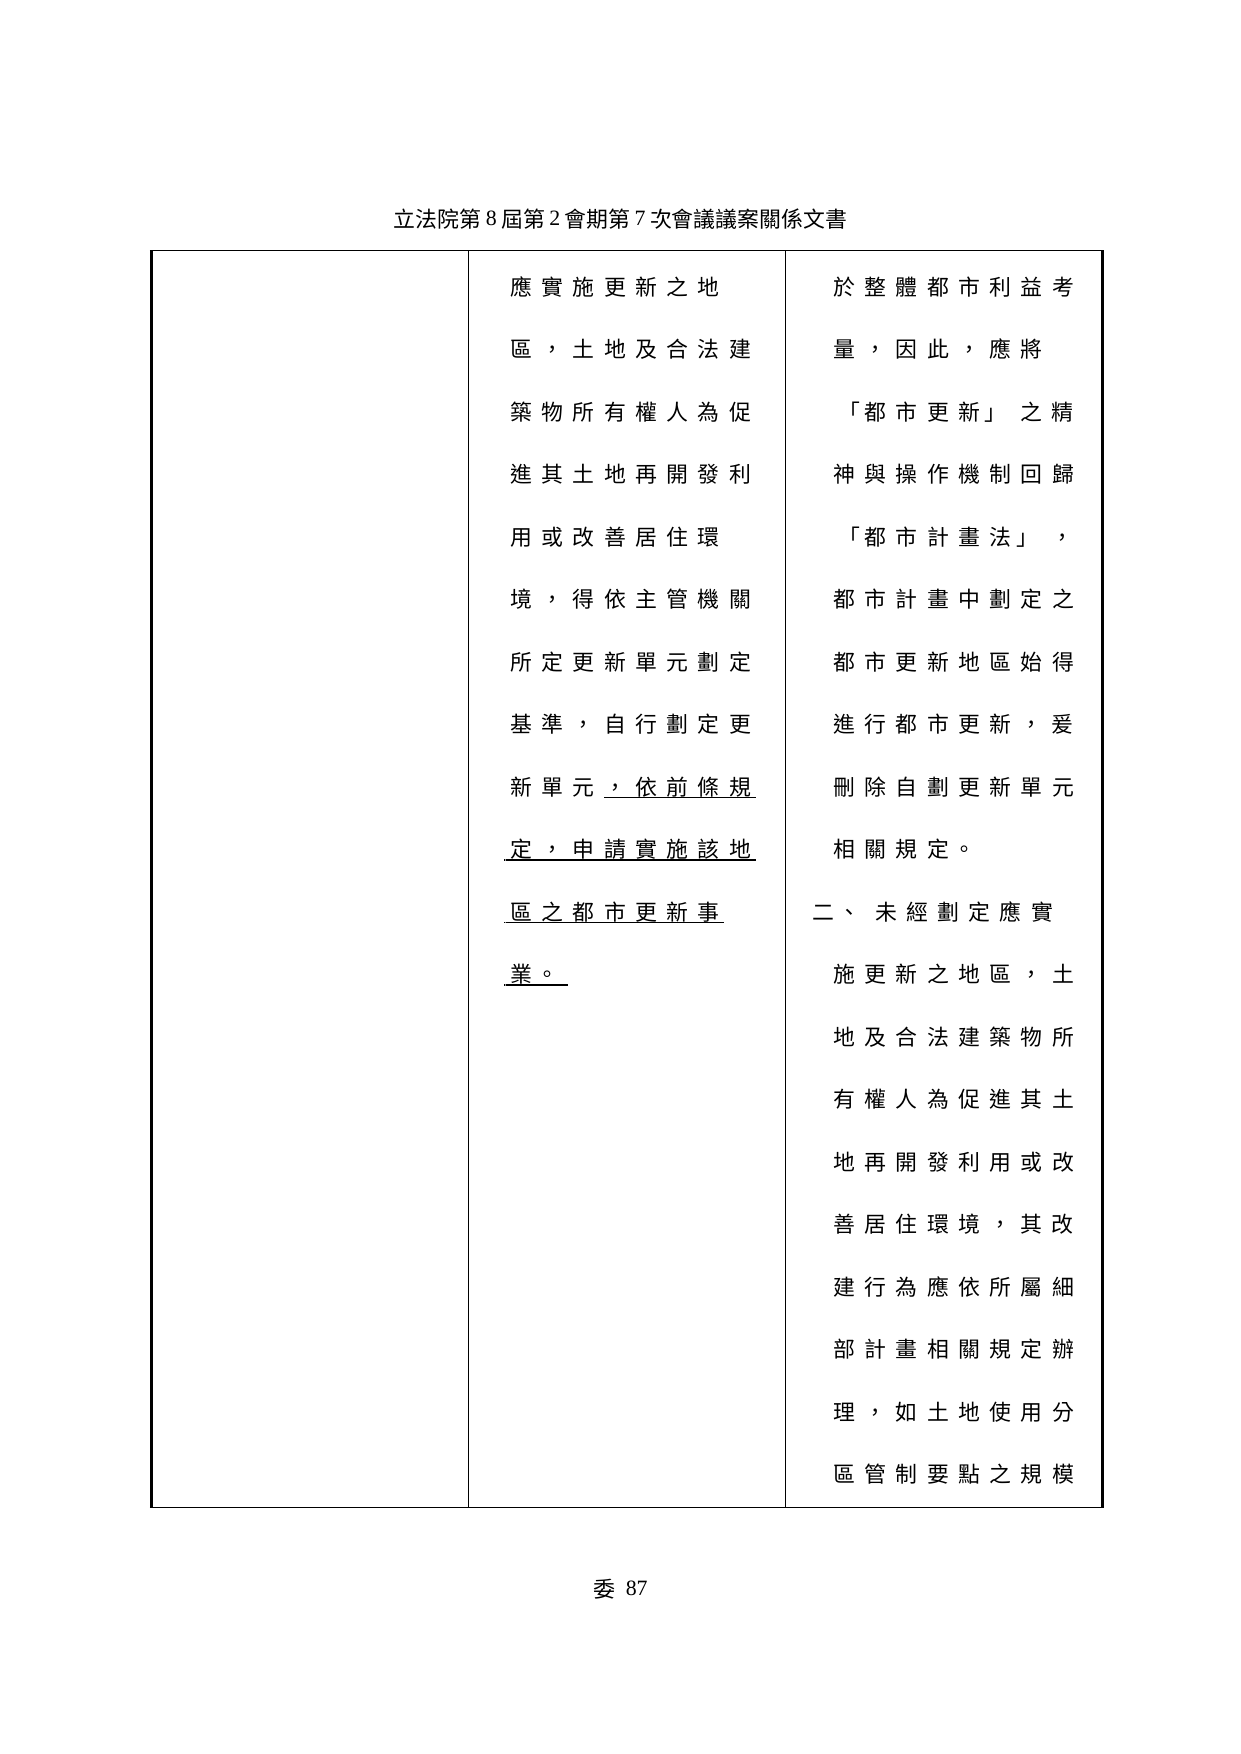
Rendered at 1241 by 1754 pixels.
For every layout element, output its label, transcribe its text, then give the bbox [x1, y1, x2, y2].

table_cell 於整體都市利益考量，因此，應將「都市更新」之精神與操作機制回歸「都市計畫法」，都市計畫中劃定之都市更新地區始得進行都市更新，爰刪除自劃更新單元相關規定。 二、未經劃定應實施更新之地區，土地及合法建築物所有權人為促進其土地再開發利用或改善居住環境，其改建行為應依所屬細部計畫相關規定辦理，如土地使用分區管制要點之規模 [786, 251, 1101, 1507]
table_cell [153, 251, 468, 1507]
table_cell 應實施更新之地區，土地及合法建築物所有權人為促進其土地再開發利用或改善居住環境，得依主管機關所定更新單元劃定基準，自行劃定更新單元，依前條規定，申請實施該地區之都市更新事業。 [469, 251, 785, 1507]
